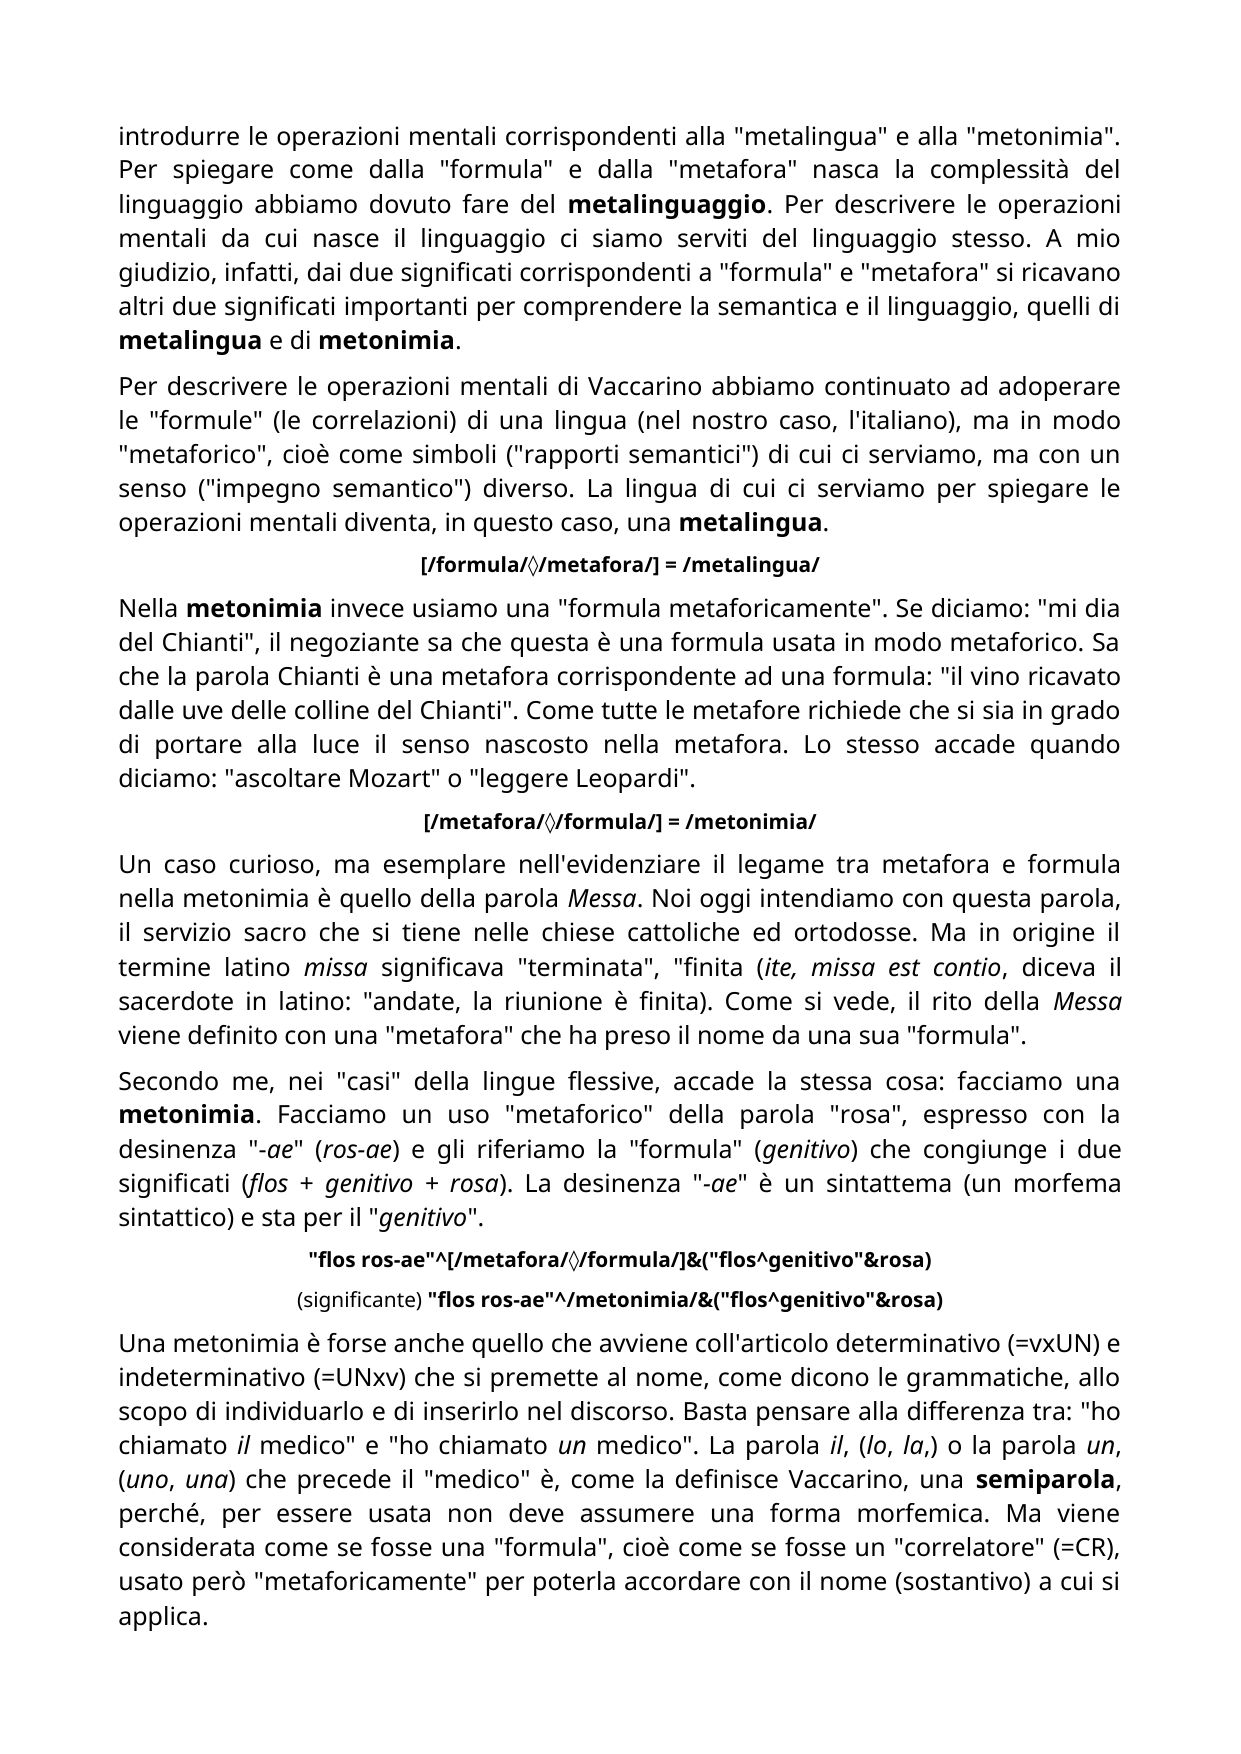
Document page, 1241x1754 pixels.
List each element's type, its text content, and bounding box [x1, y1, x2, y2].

text Nella metonimia invece usiamo una "formula metaforicamente". Se diciamo: "mi dia del Chianti", il negoziante sa che questa è una formula usata in modo metaforico. Sa che la parola Chianti è una metafora corrispondente ad una formula: "il vino ricavato dalle uve delle colline del Chianti". Come tutte le metafore richiede che si sia in grado di portare alla luce il senso nascosto nella metafora. Lo stesso accade quando diciamo: "ascoltare Mozart" o "leggere Leopardi". [118, 591, 1122, 795]
text Per descrivere le operazioni mentali di Vaccarino abbiamo continuato ad adoperare le "formule" (le correlazioni) di una lingua (nel nostro caso, l'italiano), ma in modo "metaforico", cioè come simboli ("rapporti semantici") di cui ci serviamo, ma con un senso ("impegno semantico") diverso. La lingua di cui ci serviamo per spiegare le operazioni mentali diventa, in questo caso, una metalingua. [118, 368, 1122, 539]
text [/metafora/◊/formula/] = /metonimia/ [118, 807, 1122, 835]
text introdurre le operazioni mentali corrispondenti alla "metalingua" e alla "metonimia". Per spiegare come dalla "formula" e dalla "metafora" nasca la complessità del linguaggio abbiamo dovuto fare del metalinguaggio. Per descrivere le operazioni mentali da cui nasce il linguaggio ci siamo serviti del linguaggio stesso. A mio giudizio, infatti, dai due significati corrispondenti a "formula" e "metafora" si ricavano altri due significati importanti per comprendere la semantica e il linguaggio, quelli di metalingua e di metonimia. [118, 118, 1122, 357]
text (significante) "flos ros-ae"^/metonimia/&("flos^genitivo"&rosa) [118, 1285, 1122, 1314]
text [/formula/◊/metafora/] = /metalingua/ [118, 550, 1122, 579]
text Un caso curioso, ma esemplare nell'evidenziare il legame tra metafora e formula nella metonimia è quello della parola Messa. Noi oggi intendiamo con questa parola, il servizio sacro che si tiene nelle chiese cattoliche ed ortodosse. Ma in origine il termine latino missa significava "terminata", "finita (ite, missa est contio, diceva il sacerdote in latino: "andate, la riunione è finita). Come si vede, il rito della Messa viene definito con una "metafora" che ha preso il nome da una sua "formula". [118, 847, 1122, 1051]
text "flos ros-ae"^[/metafora/◊/formula/]&("flos^genitivo"&rosa) [118, 1245, 1122, 1274]
text Secondo me, nei "casi" della lingue flessive, accade la stessa cosa: facciamo una metonimia. Facciamo un uso "metaforico" della parola "rosa", espresso con la desinenza "-ae" (ros-ae) e gli riferiamo la "formula" (genitivo) che congiunge i due significati (flos + genitivo + rosa). La desinenza "-ae" è un sintattema (un morfema sintattico) e sta per il "genitivo". [118, 1063, 1122, 1233]
text Una metonimia è forse anche quello che avviene coll'articolo determinativo (=vxUN) e indeterminativo (=UNxv) che si premette al nome, come dicono le grammatiche, allo scopo di individuarlo e di inserirlo nel discorso. Basta pensare alla differenza tra: "ho chiamato il medico" e "ho chiamato un medico". La parola il, (lo, la,) o la parola un, (uno, una) che precede il "medico" è, come la definisce Vaccarino, una semiparola, perché, per essere usata non deve assumere una forma morfemica. Ma viene considerata come se fosse una "formula", cioè come se fosse un "correlatore" (=CR), usato però "metaforicamente" per poterla accordare con il nome (sostantivo) a cui si applica. [118, 1326, 1122, 1632]
